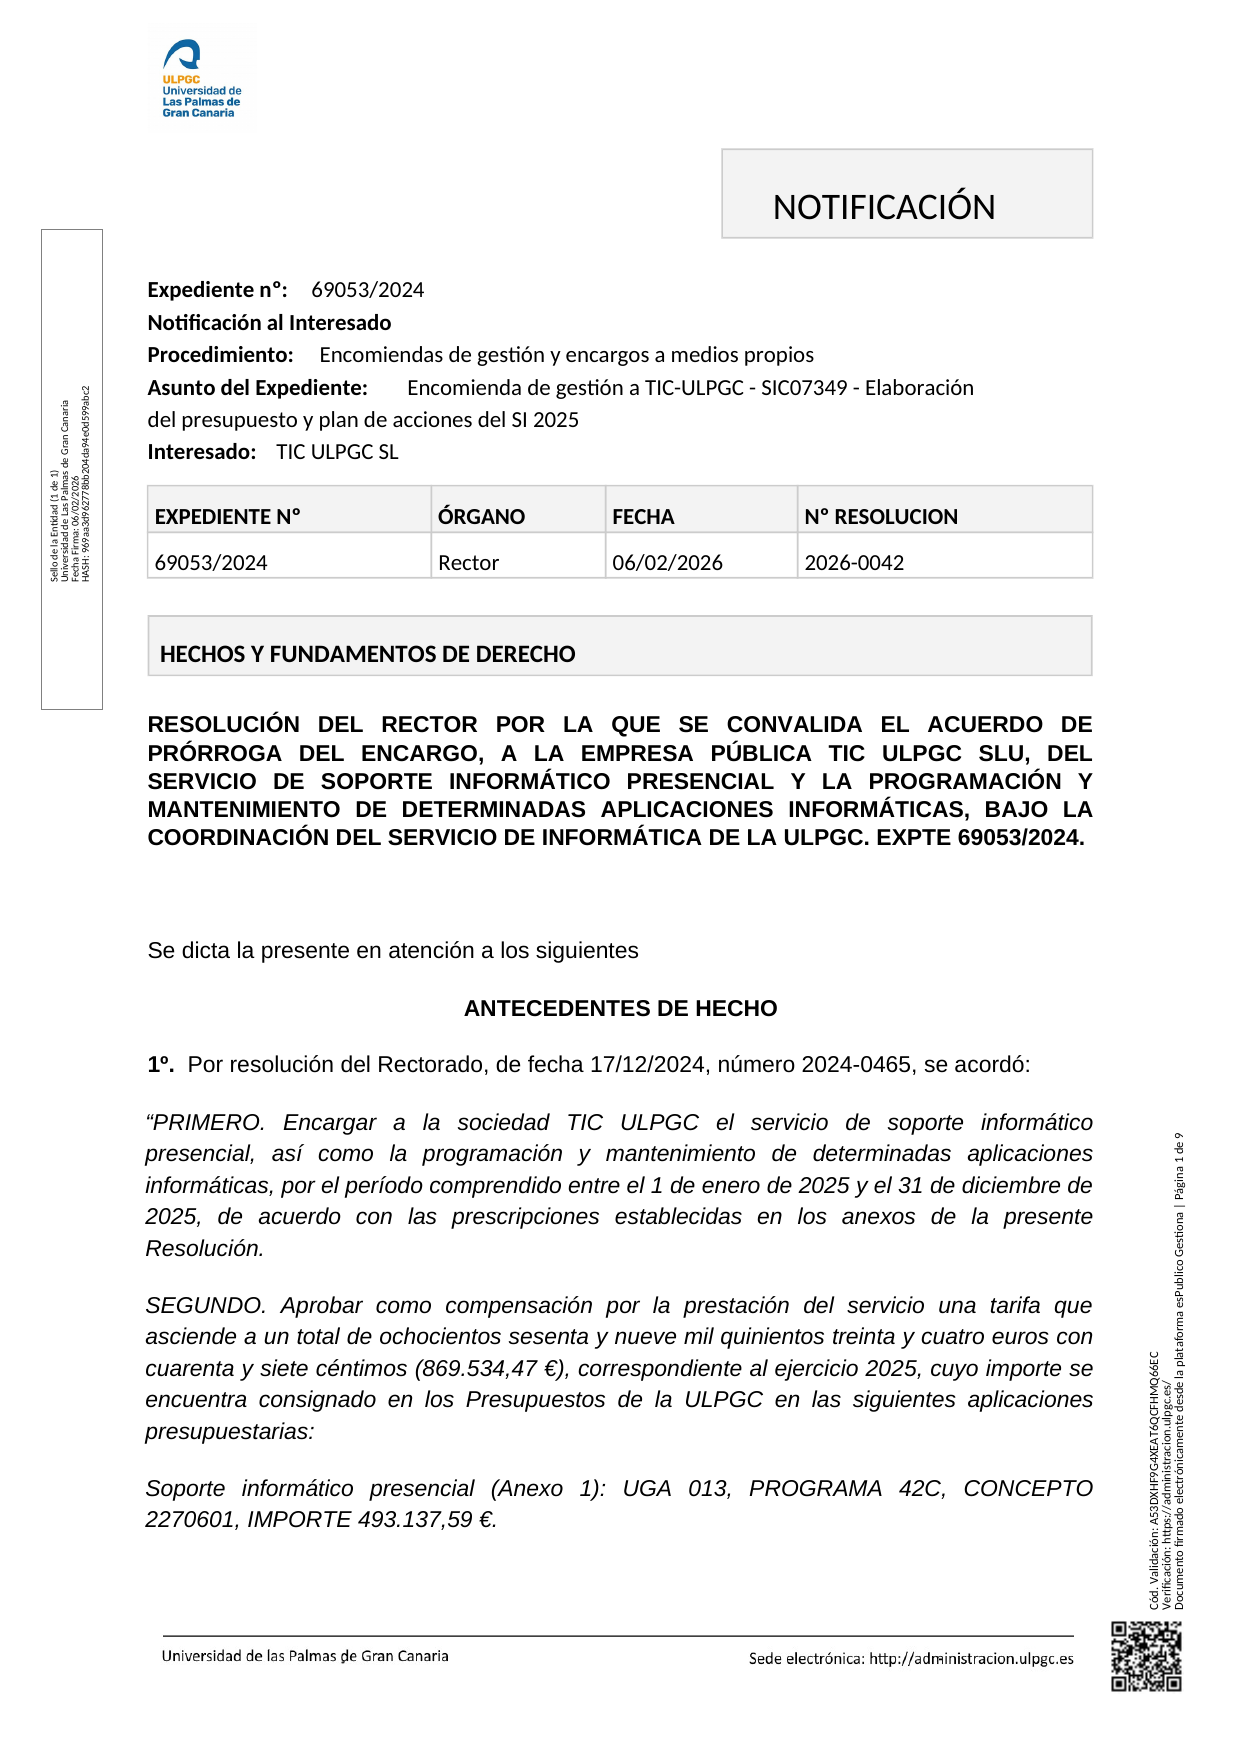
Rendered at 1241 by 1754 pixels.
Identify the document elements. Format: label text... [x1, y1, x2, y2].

text RESOLUCIÓN DEL RECTOR POR LA QUE SE CONVALIDA EL ACUERDO DE PRÓRROGA DEL ENCARGO, A LA EMPRESA PÚBLICA TIC ULPGC SLU, DEL SERVICIO DE SOPORTE INFORMÁTICO PRESENCIAL Y LA PROGRAMACIÓN Y MANTENIMIENTO DE DETERMINADAS APLICACIONES INFORMÁTICAS, BAJO LA COORDINACIÓN DEL SERVICIO DE INFORMÁTICA DE LA ULPGC. EXPTE 69053/2024. [147, 711, 1094, 850]
text 1º. Por resolución del Rectorado, de fecha 17/12/2024, número 2024-0465, se acordó: [147, 1051, 1094, 1078]
text SEGUNDO. Aprobar como compensación por la prestación del servicio una tarifa que asciende a un total de ochocientos sesenta y nueve mil quinientos treinta y cuatro euros con cuarenta y siete céntimos (869.534,47 €), correspondiente al ejercicio 2025, cuyo importe se encuentra consignado en los Presupuestos de la ULPGC en las siguientes aplicaciones presupuestarias: [145, 1292, 1096, 1444]
text Se dicta la presente en atención a los siguientes [147, 937, 1094, 964]
text “PRIMERO. Encargar a la sociedad TIC ULPGC el servicio de soporte informático presencial, así como la programación y mantenimiento de determinadas aplicaciones informáticas, por el período comprendido entre el 1 de enero de 2025 y el 31 de diciembre de 2025, de acuerdo con las prescripciones establecidas en los anexos de la presente Resolución. [145, 1109, 1096, 1261]
subtitle ANTECEDENTES DE HECHO [148, 994, 1093, 1021]
text Soporte informático presencial (Anexo 1): UGA 013, PROGRAMA 42C, CONCEPTO 2270601, IMPORTE 493.137,59 €. [145, 1475, 1096, 1533]
